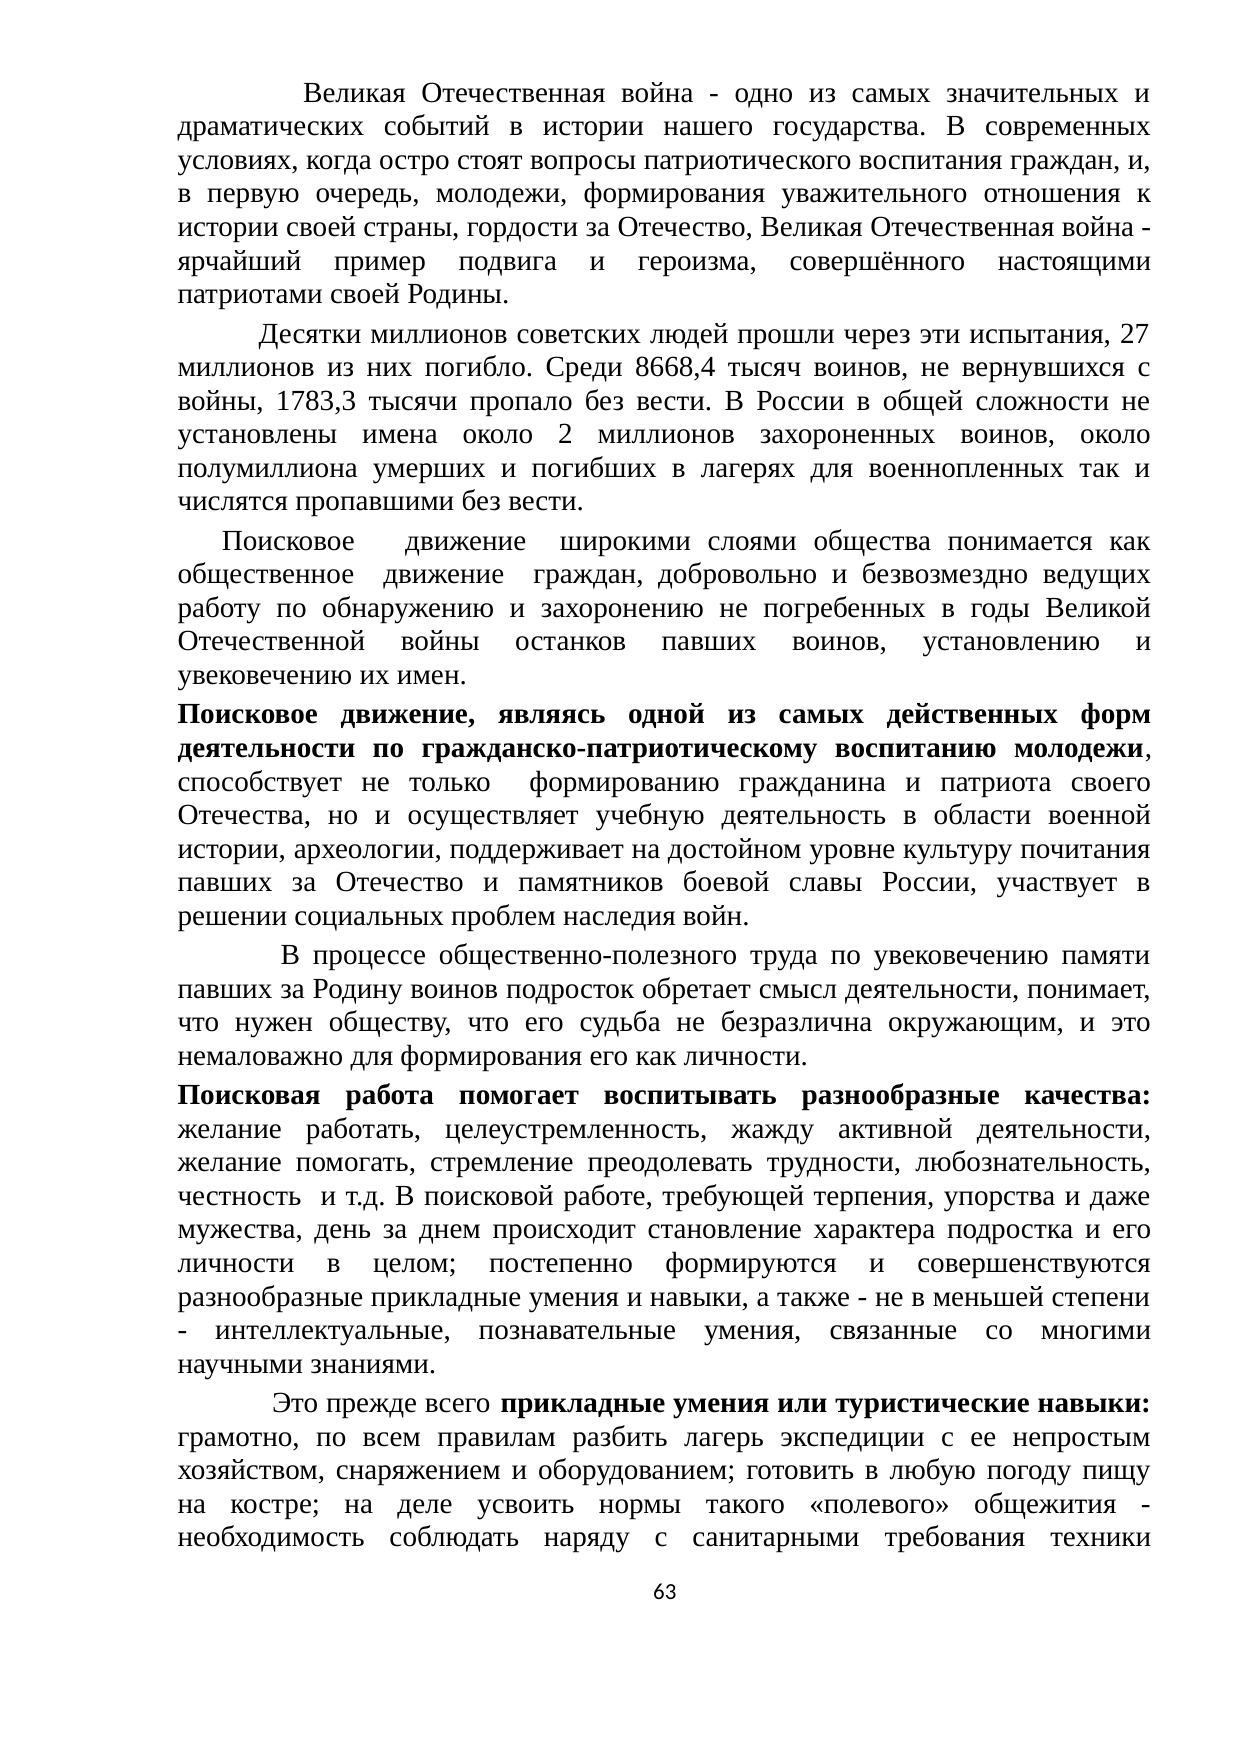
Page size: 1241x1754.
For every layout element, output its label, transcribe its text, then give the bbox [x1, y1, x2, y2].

text Поисковое движение широкими слоями общества понимается как общественное движение граждан, добровольно и безвозмездно ведущих работу по обнаружению и захоронению не погребенных в годы Великой Отечественной войны останков павших воинов, установлению и увековечению их имен. [177, 523, 1152, 691]
text Это прежде всего прикладные умения или туристические навыки: грамотно, по всем правилам разбить лагерь экспедиции с ее непростым хозяйством, снаряжением и оборудованием; готовить в любую погоду пищу на костре; на деле усвоить нормы такого «полевого» общежития - необходимость соблюдать наряду с санитарными требования техники [177, 1385, 1152, 1553]
text Поисковое движение, являясь одной из самых действенных форм деятельности по гражданско-патриотическому воспитанию молодежи, способствует не только формированию гражданина и патриота своего Отечества, но и осуществляет учебную деятельность в области военной истории, археологии, поддерживает на достойном уровне культуру почитания павших за Отечество и памятников боевой славы России, участвует в решении социальных проблем наследия войн. [177, 697, 1152, 931]
text В процессе общественно-полезного труда по увековечению памяти павших за Родину воинов подросток обретает смысл деятельности, понимает, что нужен обществу, что его судьба не безразлична окружающим, и это немаловажно для формирования его как личности. [177, 937, 1152, 1071]
text Десятки миллионов советских людей прошли через эти испытания, 27 миллионов из них погибло. Среди 8668,4 тысяч воинов, не вернувшихся с войны, 1783,3 тысячи пропало без вести. В России в общей сложности не установлены имена около 2 миллионов захороненных воинов, около полумиллиона умерших и погибших в лагерях для военнопленных так и числятся пропавшими без вести. [177, 316, 1152, 517]
text Поисковая работа помогает воспитывать разнообразные качества: желание работать, целеустремленность, жажду активной деятельности, желание помогать, стремление преодолевать трудности, любознательность, честность и т.д. В поисковой работе, требующей терпения, упорства и даже мужества, день за днем происходит становление характера подростка и его личности в целом; постепенно формируются и совершенствуются разнообразные прикладные умения и навыки, а также - не в меньшей степени - интеллектуальные, познавательные умения, связанные со многими научными знаниями. [177, 1077, 1152, 1379]
text Великая Отечественная война - одно из самых значительных и драматических событий в истории нашего государства. В современных условиях, когда остро стоят вопросы патриотического воспитания граждан, и, в первую очередь, молодежи, формирования уважительного отношения к истории своей страны, гордости за Отечество, Великая Отечественная война - ярчайший пример подвига и героизма, совершённого настоящими патриотами своей Родины. [177, 75, 1152, 310]
